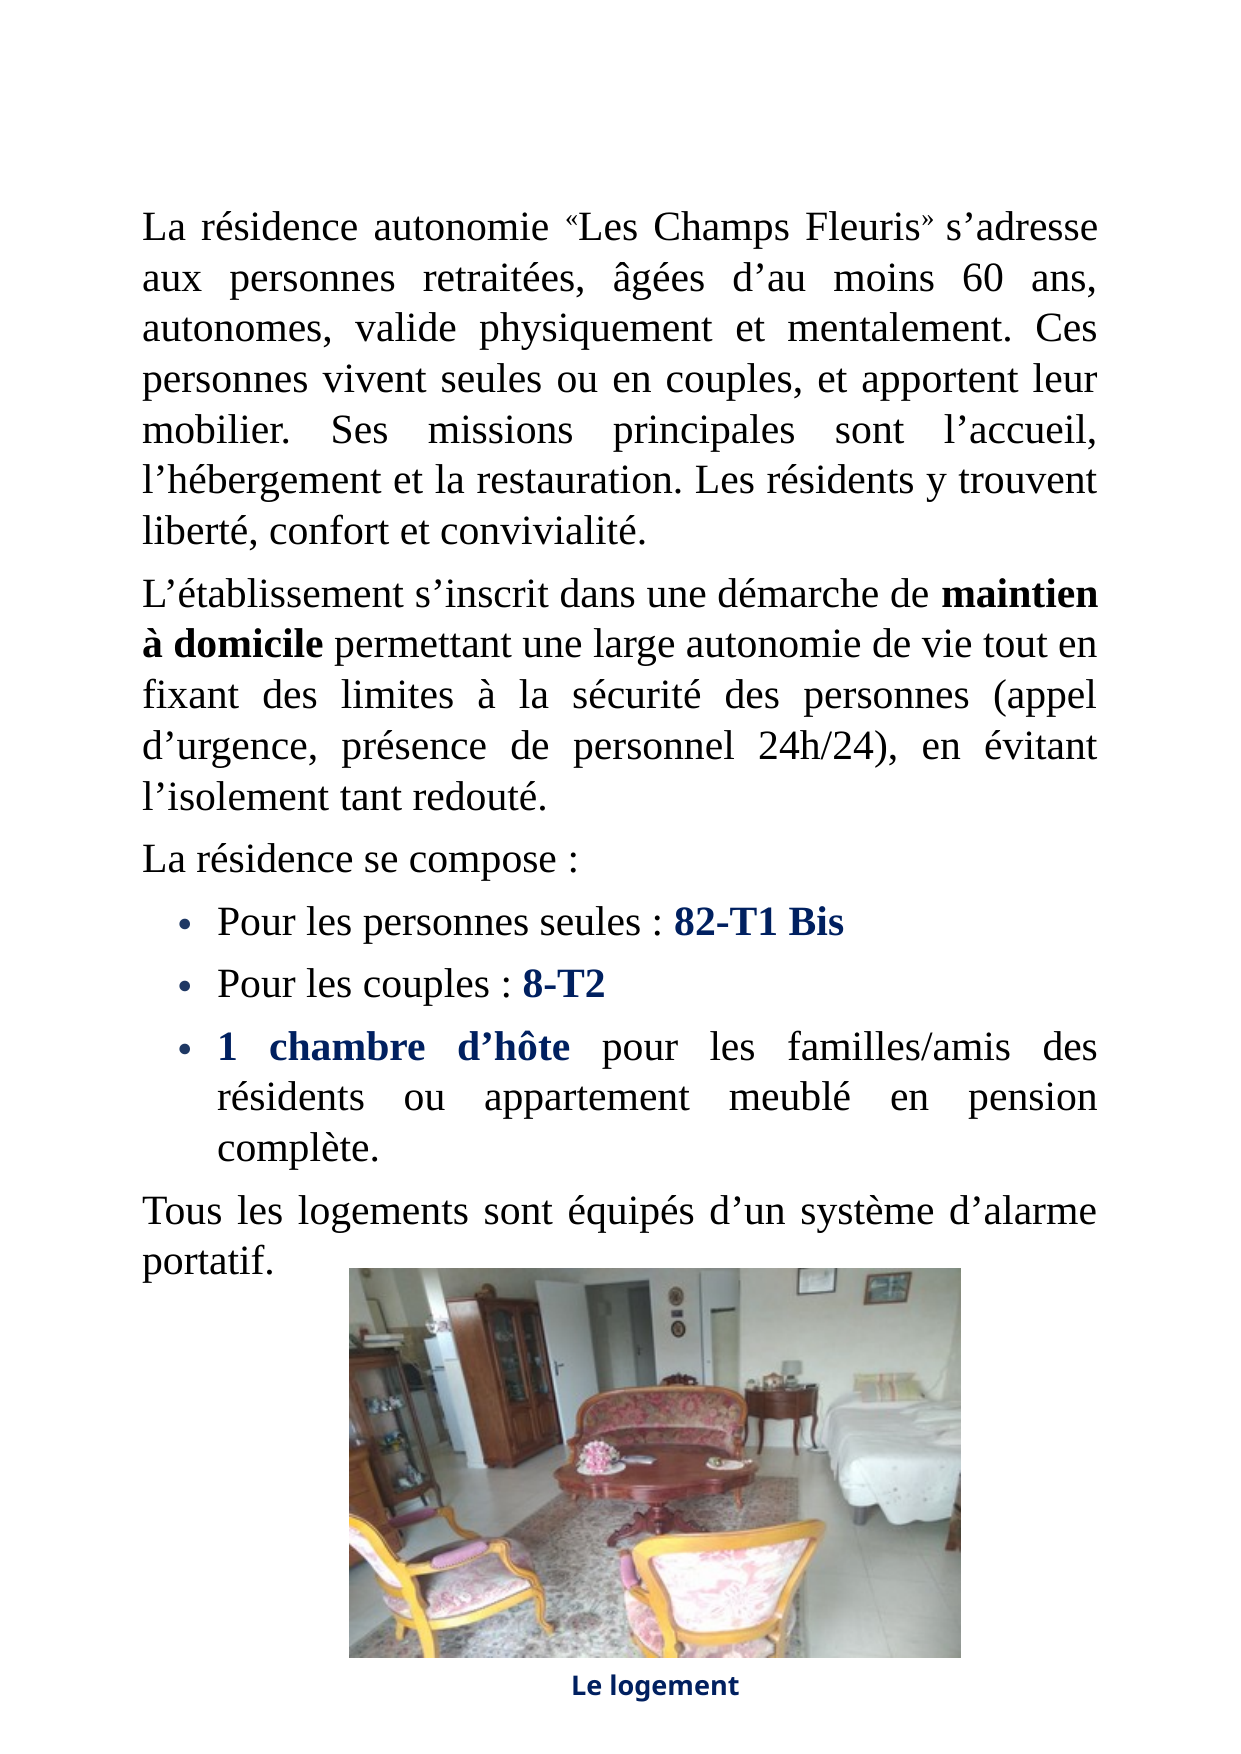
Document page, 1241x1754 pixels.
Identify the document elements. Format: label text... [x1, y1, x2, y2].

list 1 chambre d’hôte pour les familles/amis des résidents ou appartement meublé en pension complète. [179, 1021, 1098, 1171]
text L’établissement s’inscrit dans une démarche de maintien à domicile permettant une large autonomie de vie tout en fixant des limites à la sécurité des personnes (appel d’urgence, présence de personnel 24h/24), en évitant l’isolement tant redouté. [142, 568, 1098, 819]
text Tous les logements sont équipés d’un système d’alarme portatif. [142, 1185, 1098, 1284]
list Pour les personnes seules : 82-T1 Bis [179, 896, 1098, 944]
picture [349, 1268, 961, 1658]
text La résidence autonomie «Les Champs Fleuris» s’adresse aux personnes retraitées, âgées d’au moins 60 ans, autonomes, valide physiquement et mentalement. Ces personnes vivent seules ou en couples, et apportent leur mobilier. Ses missions principales sont l’accueil, l’hébergement et la restauration. Les résidents y trouvent liberté, confort et convivialité. [142, 201, 1098, 554]
list Pour les couples : 8-T2 [179, 959, 1098, 1007]
text Le logement [349, 1658, 961, 1703]
text La résidence se compose : [142, 834, 1098, 882]
